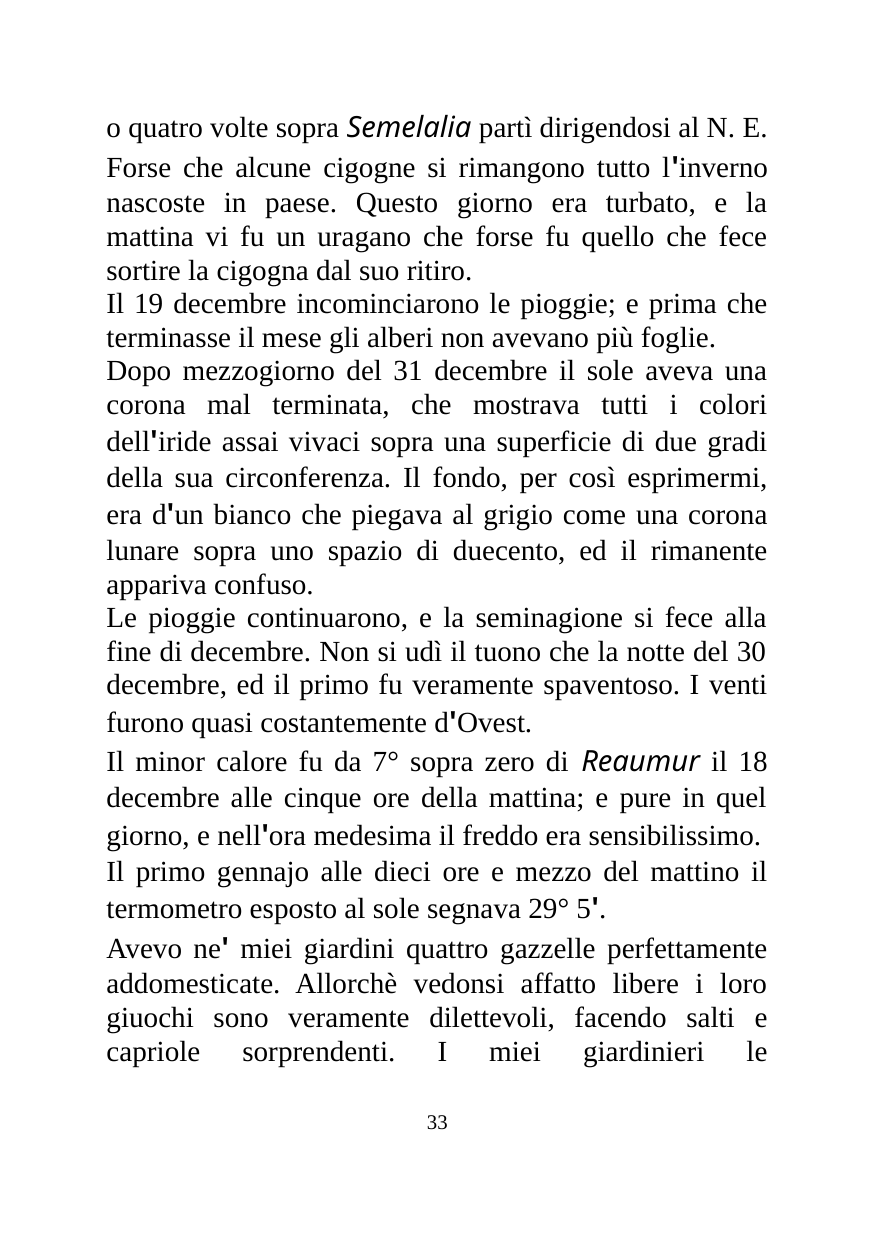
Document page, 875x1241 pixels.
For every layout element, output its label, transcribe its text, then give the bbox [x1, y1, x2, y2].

text o quatro volte sopra Semelalia partì dirigendosi al N. E. Forse che alcune cigogne si rimangono tutto l'inverno nascoste in paese. Questo giorno era turbato, e la mattina vi fu un uragano che forse fu quello che fece sortire la cigogna dal suo ritiro. [106, 106, 768, 286]
text Il primo gennajo alle dieci ore e mezzo del mattino il termometro esposto al sole segnava 29° 5'. [106, 854, 768, 927]
text Le pioggie continuarono, e la seminagione si fece alla fine di decembre. Non si udì il tuono che la notte del 30 decembre, ed il primo fu veramente spaventoso. I venti furono quasi costantemente d'Ovest. [106, 600, 768, 741]
text Dopo mezzogiorno del 31 decembre il sole aveva una corona mal terminata, che mostrava tutti i colori dell'iride assai vivaci sopra una superficie di due gradi della sua circonferenza. Il fondo, per così esprimermi, era d'un bianco che piegava al grigio come una corona lunare sopra uno spazio di duecento, ed il rimanente appariva confuso. [106, 353, 768, 600]
text Il 19 decembre incominciarono le pioggie; e prima che terminasse il mese gli alberi non avevano più foglie. [106, 286, 768, 353]
text Il minor calore fu da 7° sopra zero di Reaumur il 18 decembre alle cinque ore della mattina; e pure in quel giorno, e nell'ora medesima il freddo era sensibilissimo. [106, 741, 768, 854]
text Avevo ne' miei giardini quattro gazzelle perfettamente addomesticate. Allorchè vedonsi affatto libere i loro giuochi sono veramente dilettevoli, facendo salti e capriole sorprendenti. I miei giardinieri le [106, 927, 768, 1067]
